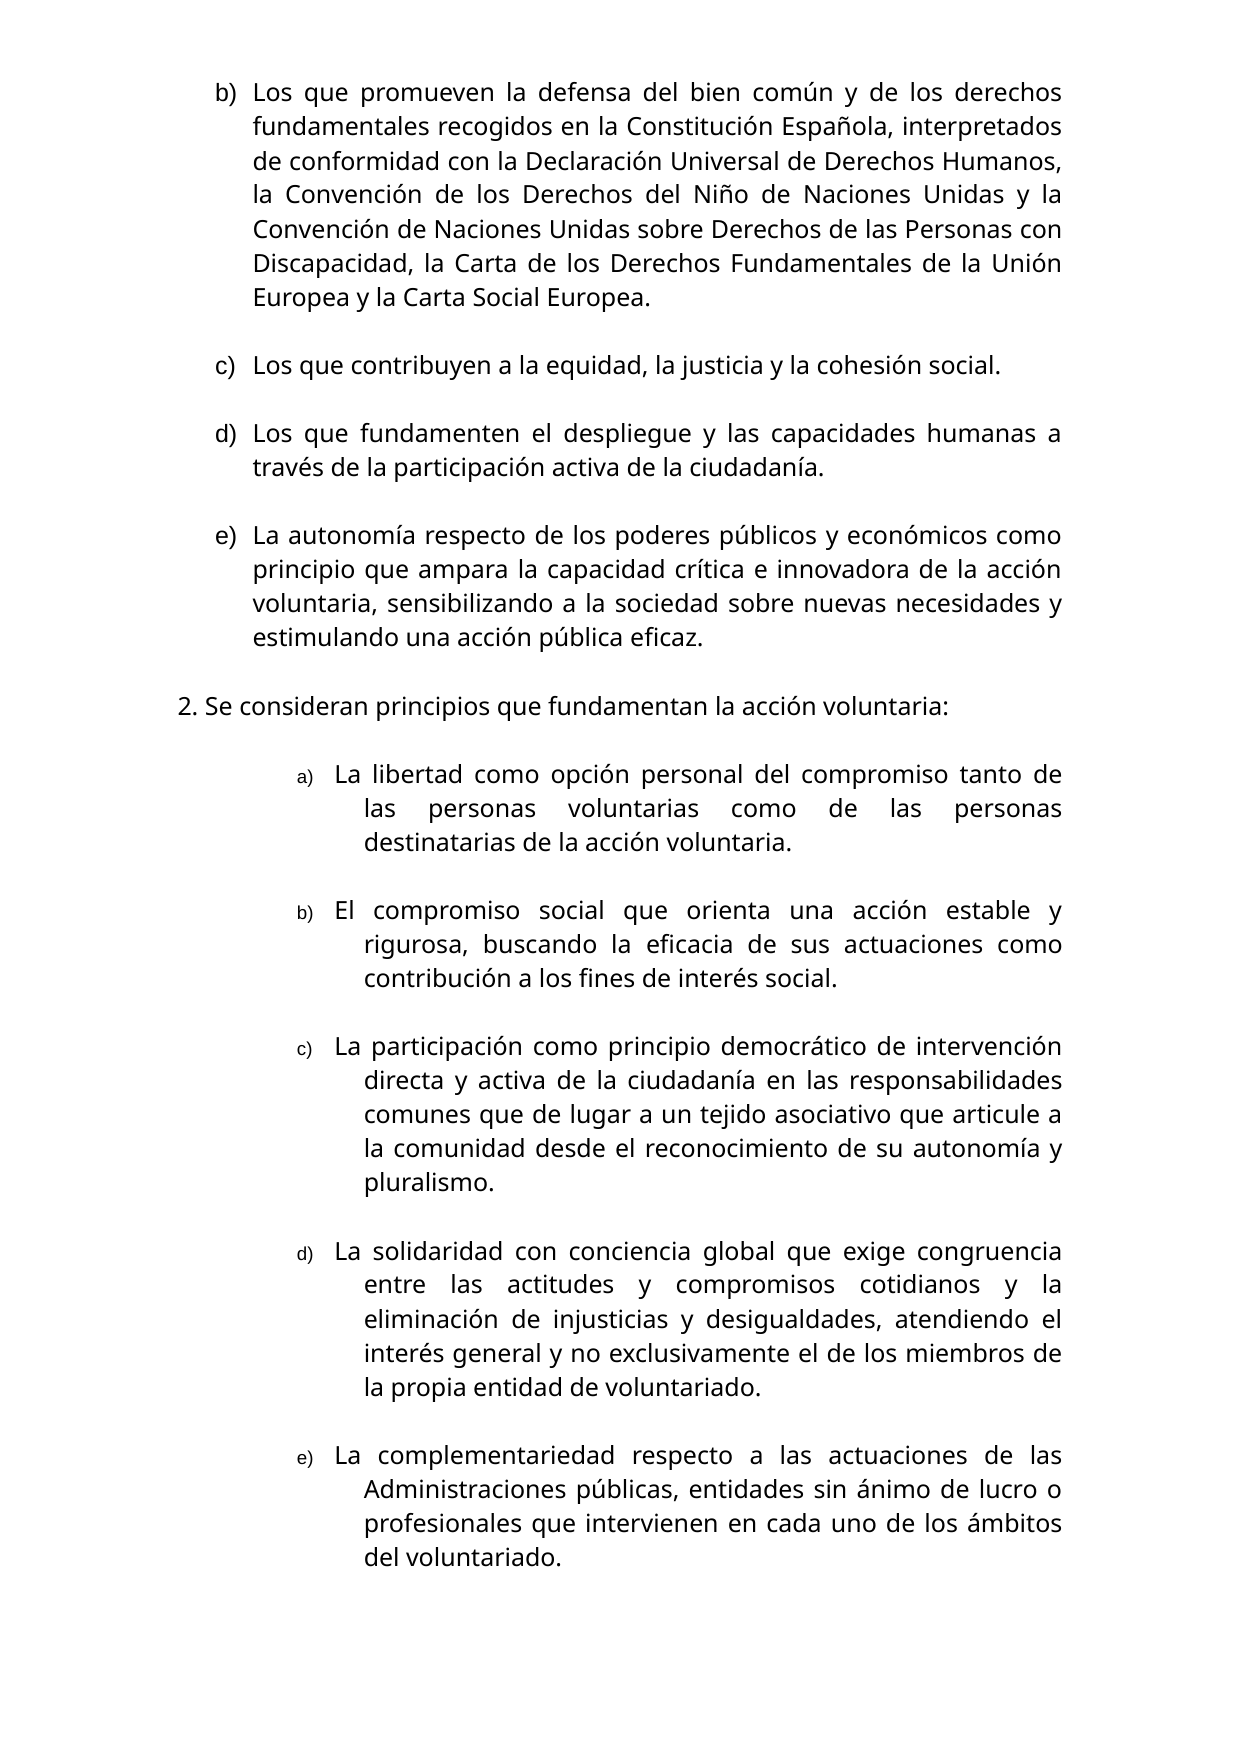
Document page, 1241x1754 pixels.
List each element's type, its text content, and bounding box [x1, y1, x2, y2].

list Los que promueven la defensa del bien común y de los derechos fundamentales recogidos en la Constitución Española, interpretados de conformidad con la Declaración Universal de Derechos Humanos, la Convención de los Derechos del Niño de Naciones Unidas y la Convención de Naciones Unidas sobre Derechos de las Personas con Discapacidad, la Carta de los Derechos Fundamentales de la Unión Europea y la Carta Social Europea. [215, 75, 1063, 313]
list Los que fundamenten el despliegue y las capacidades humanas a través de la participación activa de la ciudadanía. [215, 416, 1063, 484]
list La solidaridad con conciencia global que exige congruencia entre las actitudes y compromisos cotidianos y la eliminación de injusticias y desigualdades, atendiendo el interés general y no exclusivamente el de los miembros de la propia entidad de voluntariado. [297, 1233, 1063, 1403]
list La autonomía respecto de los poderes públicos y económicos como principio que ampara la capacidad crítica e innovadora de la acción voluntaria, sensibilizando a la sociedad sobre nuevas necesidades y estimulando una acción pública eficaz. [215, 518, 1063, 654]
list La participación como principio democrático de intervención directa y activa de la ciudadanía en las responsabilidades comunes que de lugar a un tejido asociativo que articule a la comunidad desde el reconocimiento de su autonomía y pluralismo. [297, 1029, 1063, 1199]
list El compromiso social que orienta una acción estable y rigurosa, buscando la eficacia de sus actuaciones como contribución a los fines de interés social. [297, 892, 1063, 995]
list Los que contribuyen a la equidad, la justicia y la cohesión social. [215, 347, 1063, 382]
list La libertad como opción personal del compromiso tanto de las personas voluntarias como de las personas destinatarias de la acción voluntaria. [297, 756, 1063, 858]
list La complementariedad respecto a las actuaciones de las Administraciones públicas, entidades sin ánimo de lucro o profesionales que intervienen en cada uno de los ámbitos del voluntariado. [297, 1437, 1063, 1574]
text 2. Se consideran principios que fundamentan la acción voluntaria: [177, 688, 1063, 722]
